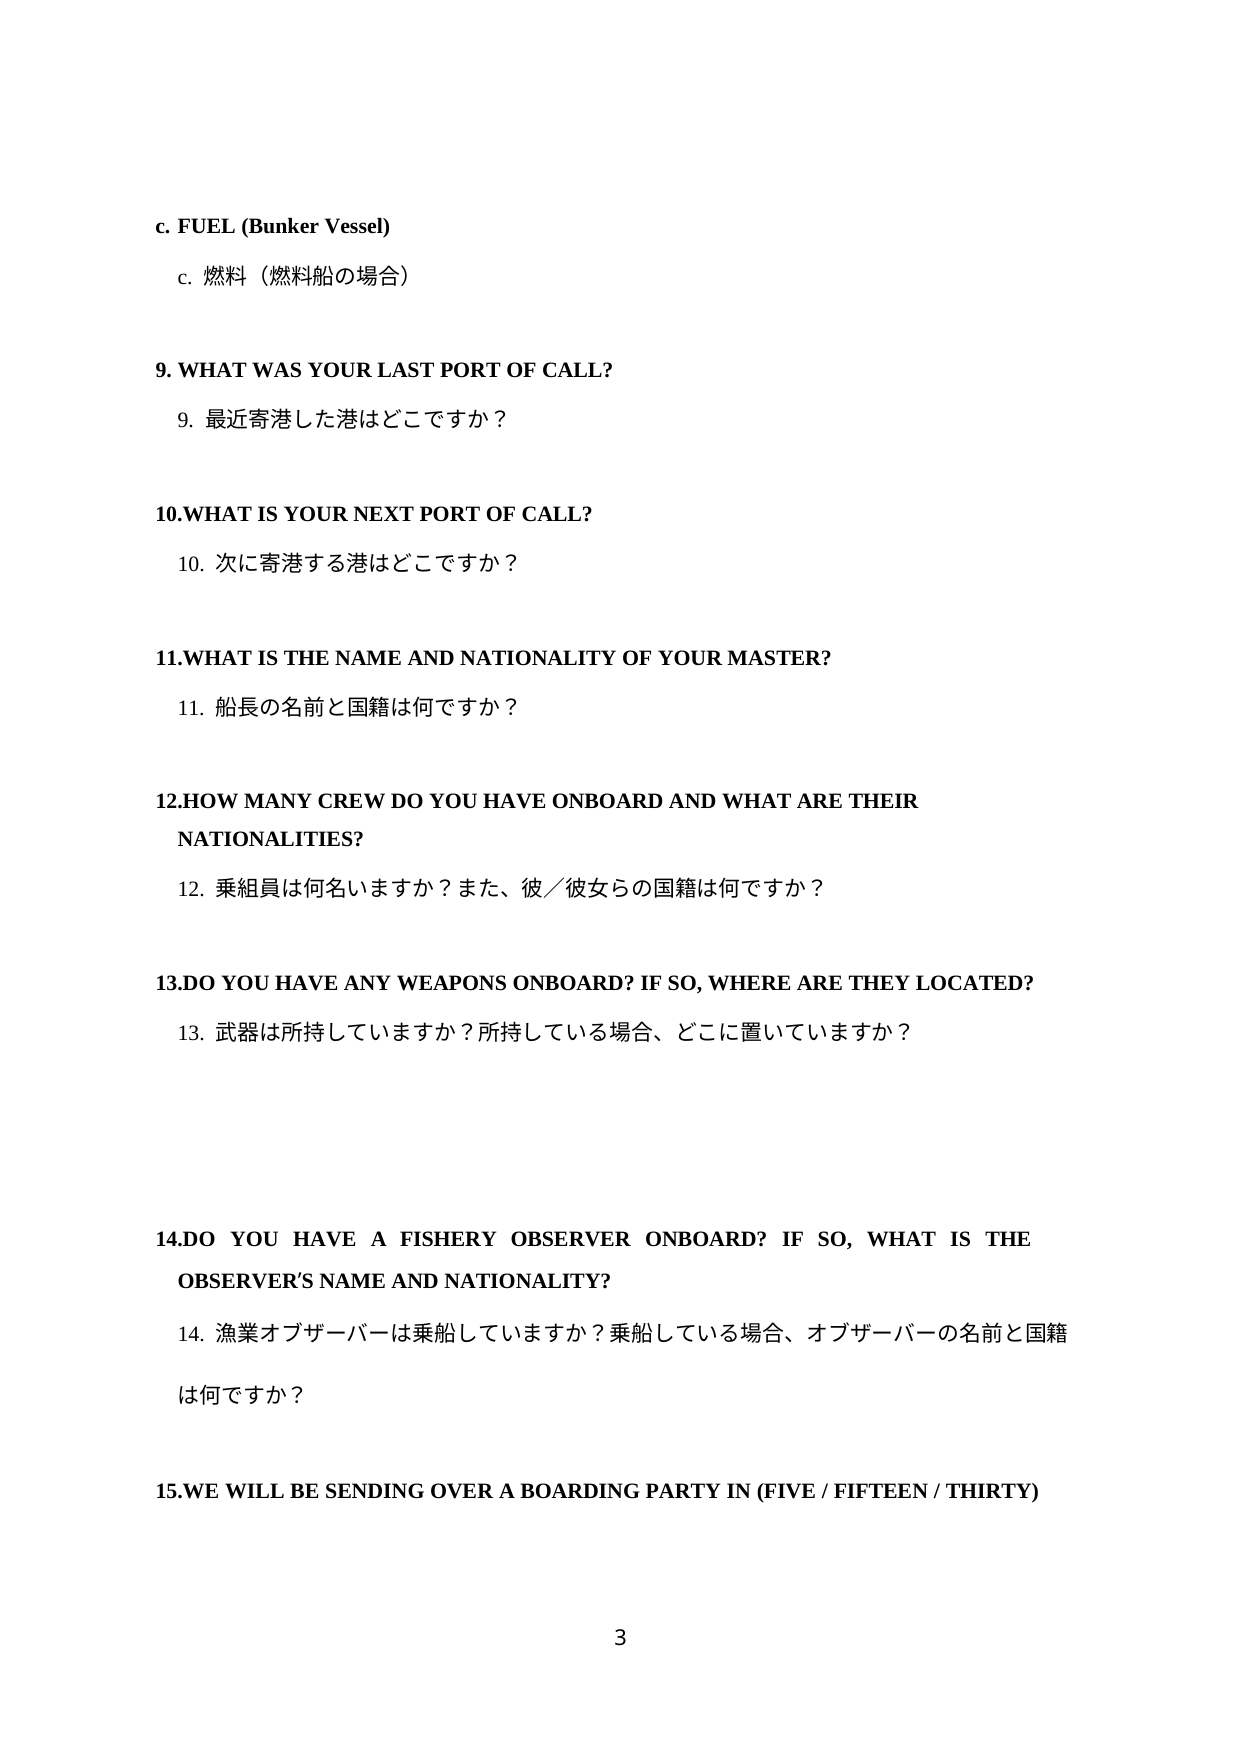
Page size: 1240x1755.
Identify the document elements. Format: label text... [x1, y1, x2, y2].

text 9. 最近寄港した港はどこですか？ [177, 402, 1075, 434]
list WHAT IS THE NAME AND NATIONALITY OF YOUR MASTER? [177, 645, 1075, 670]
list DO YOU HAVE ANY WEAPONS ONBOARD? IF SO, WHERE ARE THEY LOCATED? [177, 970, 1075, 995]
list FUEL (Bunker Vessel) [177, 213, 1075, 238]
text 12. 乗組員は何名いますか？また、彼／彼女らの国籍は何ですか？ [177, 871, 1075, 903]
text c. 燃料（燃料船の場合） [177, 259, 1075, 290]
list DO YOU HAVE A FISHERY OBSERVER ONBOARD? IF SO, WHAT IS THE OBSERVER’S NAME AND NATIONALITY? [177, 1226, 1063, 1295]
text 10. 次に寄港する港はどこですか？ [177, 546, 1075, 578]
list WHAT WAS YOUR LAST PORT OF CALL? [177, 357, 1075, 382]
text 14. 漁業オブザーバーは乗船していますか？乗船している場合、オブザーバーの名前と国籍 は何ですか？ [177, 1316, 1075, 1410]
list HOW MANY CREW DO YOU HAVE ONBOARD AND WHAT ARE THEIR NATIONALITIES? [177, 788, 936, 851]
list WE WILL BE SENDING OVER A BOARDING PARTY IN (FIVE / FIFTEEN / THIRTY) [177, 1478, 1075, 1504]
text 11. 船長の名前と国籍は何ですか？ [177, 690, 1075, 722]
text 13. 武器は所持していますか？所持している場合、どこに置いていますか？ [177, 1015, 1075, 1047]
list WHAT IS YOUR NEXT PORT OF CALL? [177, 501, 1075, 526]
